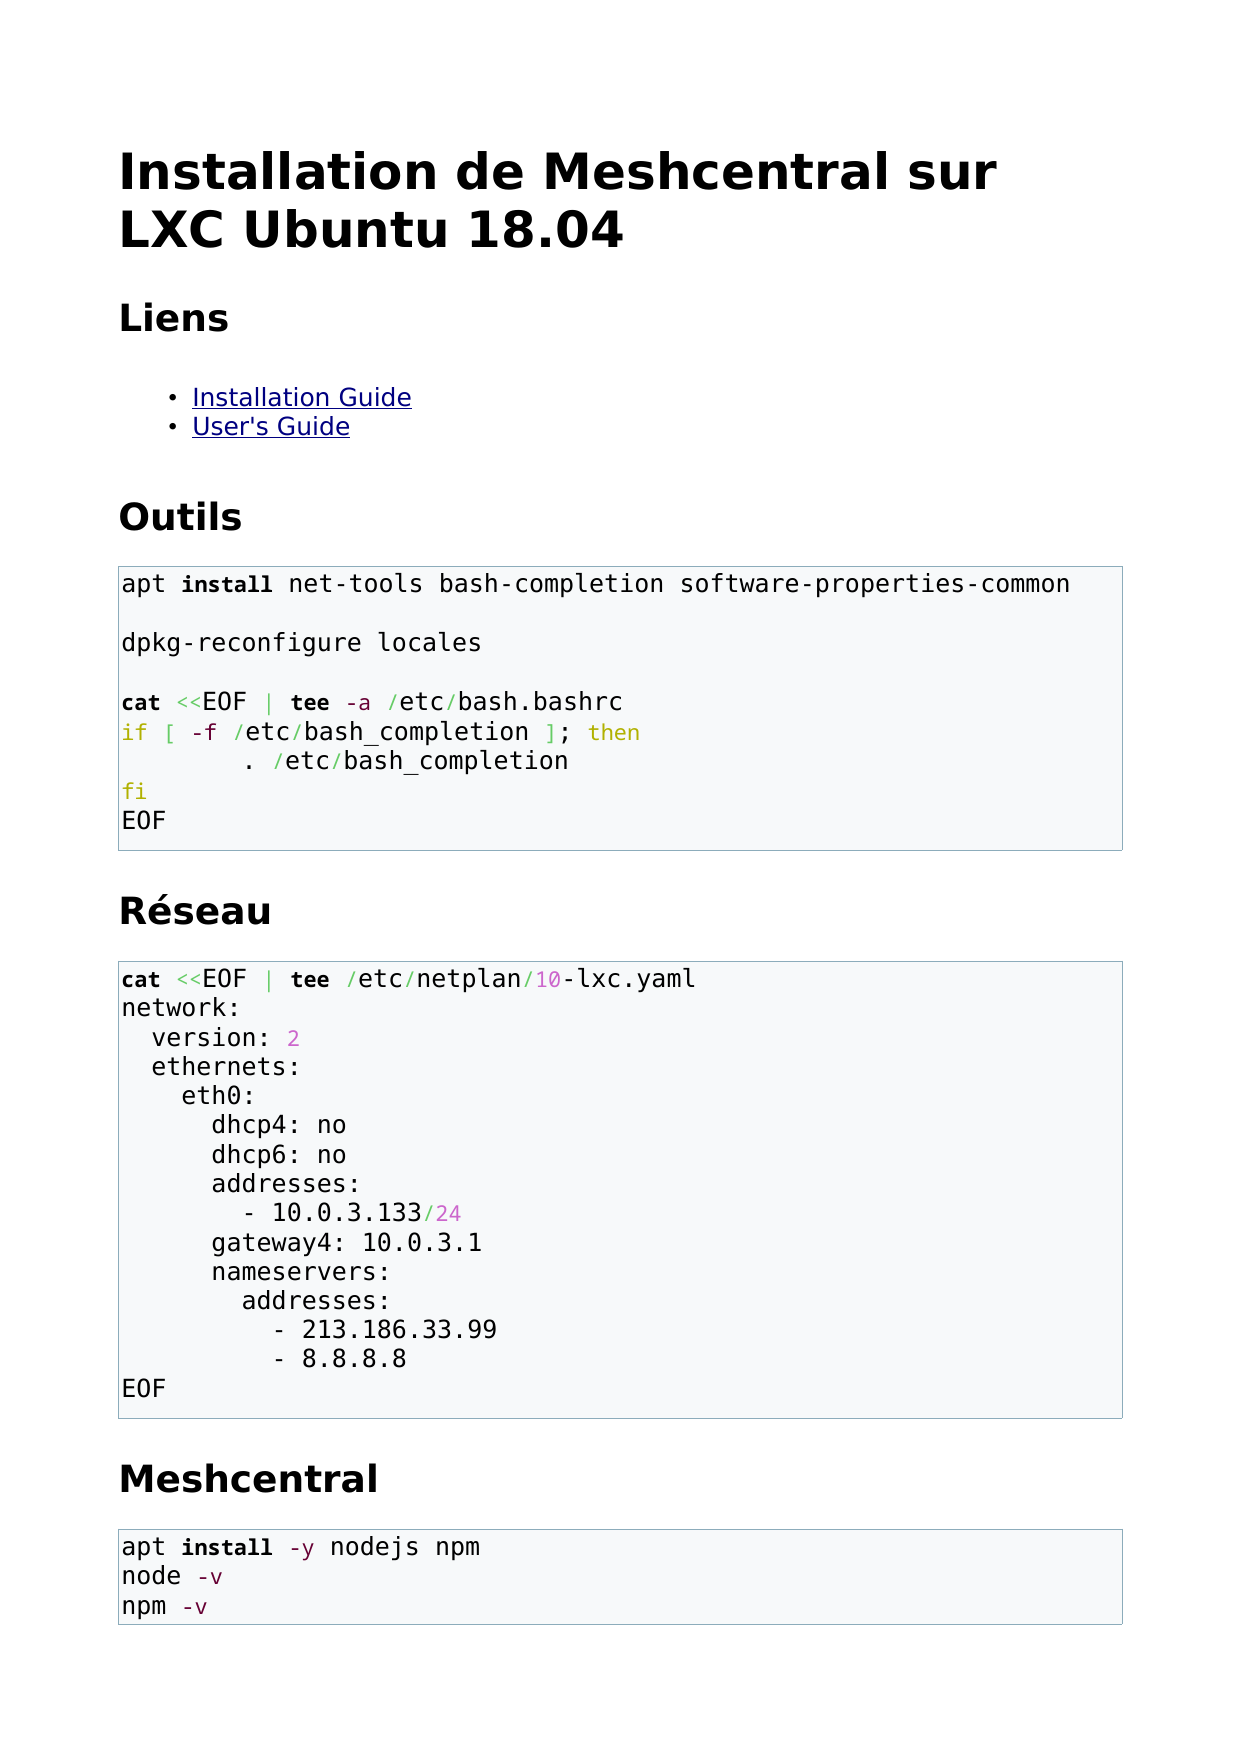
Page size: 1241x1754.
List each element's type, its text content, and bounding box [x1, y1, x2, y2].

list User's Guide [177, 412, 1122, 441]
list Installation Guide [177, 383, 1122, 412]
subtitle Meshcentral [118, 1458, 1122, 1501]
table_header cat <<EOF | tee /etc/netplan/10-lxc.yaml network: version: 2 ethernets: eth0: dhcp4: no dhcp6: no addresses: - 10.0.3.133/24 gateway4: 10.0.3.1 nameservers: addresses: - 213.186.33.99 - 8.8.8.8 EOF [119, 962, 1122, 1418]
subtitle Outils [118, 496, 1122, 539]
table_header apt install net-tools bash-completion software-properties-common dpkg-reconfigure locales cat <<EOF | tee -a /etc/bash.bashrc if [ -f /etc/bash_completion ]; then . /etc/bash_completion fi EOF [119, 567, 1122, 850]
subtitle Réseau [118, 890, 1122, 933]
table_header apt install -y nodejs npm node -v npm -v [119, 1530, 1122, 1624]
subtitle Liens [118, 297, 1122, 341]
subtitle Installation de Meshcentral sur LXC Ubuntu 18.04 [118, 143, 1122, 259]
